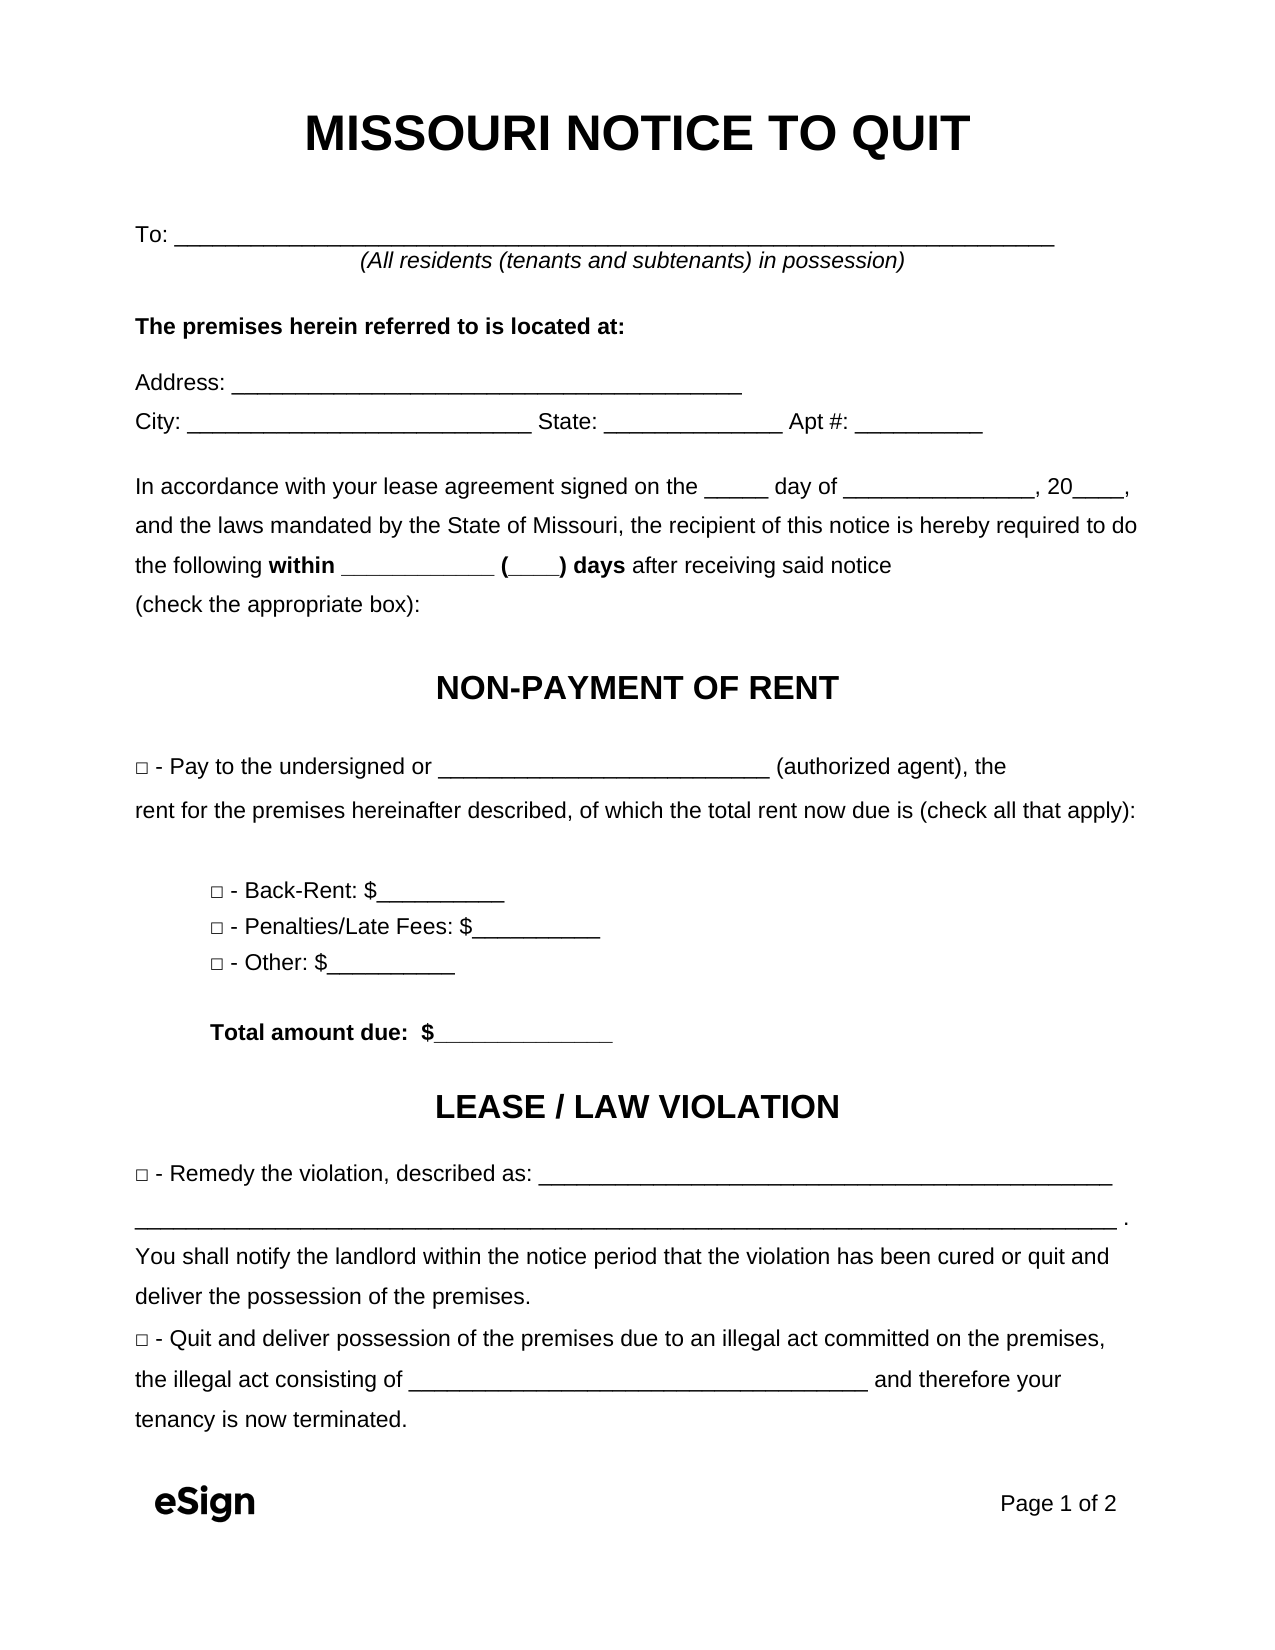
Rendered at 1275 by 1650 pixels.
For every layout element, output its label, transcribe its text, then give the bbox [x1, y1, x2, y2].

text Address: ________________________________________ [135, 369, 1140, 395]
text ☐ - Penalties/Late Fees: $__________ [210, 909, 1140, 941]
text ☐ - Remedy the violation, described as: _____________________________________________ [135, 1157, 1140, 1188]
text NON-PAYMENT OF RENT [135, 668, 1140, 707]
text In accordance with your lease agreement signed on the _____ day of _______________, 20____, and the laws mandated by the State of Missouri, the recipient of this notice is hereby required to do the following within ____________ (____) days after receiving said notice [135, 473, 1140, 578]
subtitle MISSOURI NOTICE TO QUIT [135, 104, 1140, 161]
subtitle (All residents (tenants and subtenants) in possession) [285, 247, 1140, 274]
text The premises herein referred to is located at: [135, 313, 1140, 339]
text (check the appropriate box): [135, 591, 1140, 618]
text ☐ - Quit and deliver possession of the premises due to an illegal act committed on the premises, the illegal act consisting of ____________________________________ and therefore your tenancy is now terminated. [135, 1322, 1140, 1432]
subtitle LEASE / LAW VIOLATION [135, 1087, 1140, 1125]
text You shall notify the landlord within the notice period that the violation has been cured or quit and deliver the possession of the premises. [135, 1243, 1140, 1309]
text rent for the premises hereinafter described, of which the total rent now due is (check all that apply): [135, 797, 1140, 823]
text Total amount due: $______________ [210, 1019, 1140, 1045]
text ☐ - Other: $__________ [210, 946, 1140, 977]
text ☐ - Back-Rent: $__________ [210, 874, 1140, 905]
text City: ___________________________ State: ______________ Apt #: __________ [135, 408, 1140, 435]
text ☐ - Pay to the undersigned or __________________________ (authorized agent), the [135, 750, 1140, 781]
text _____________________________________________________________________________ . [135, 1204, 1140, 1230]
text To: _____________________________________________________________________ [135, 221, 1140, 247]
